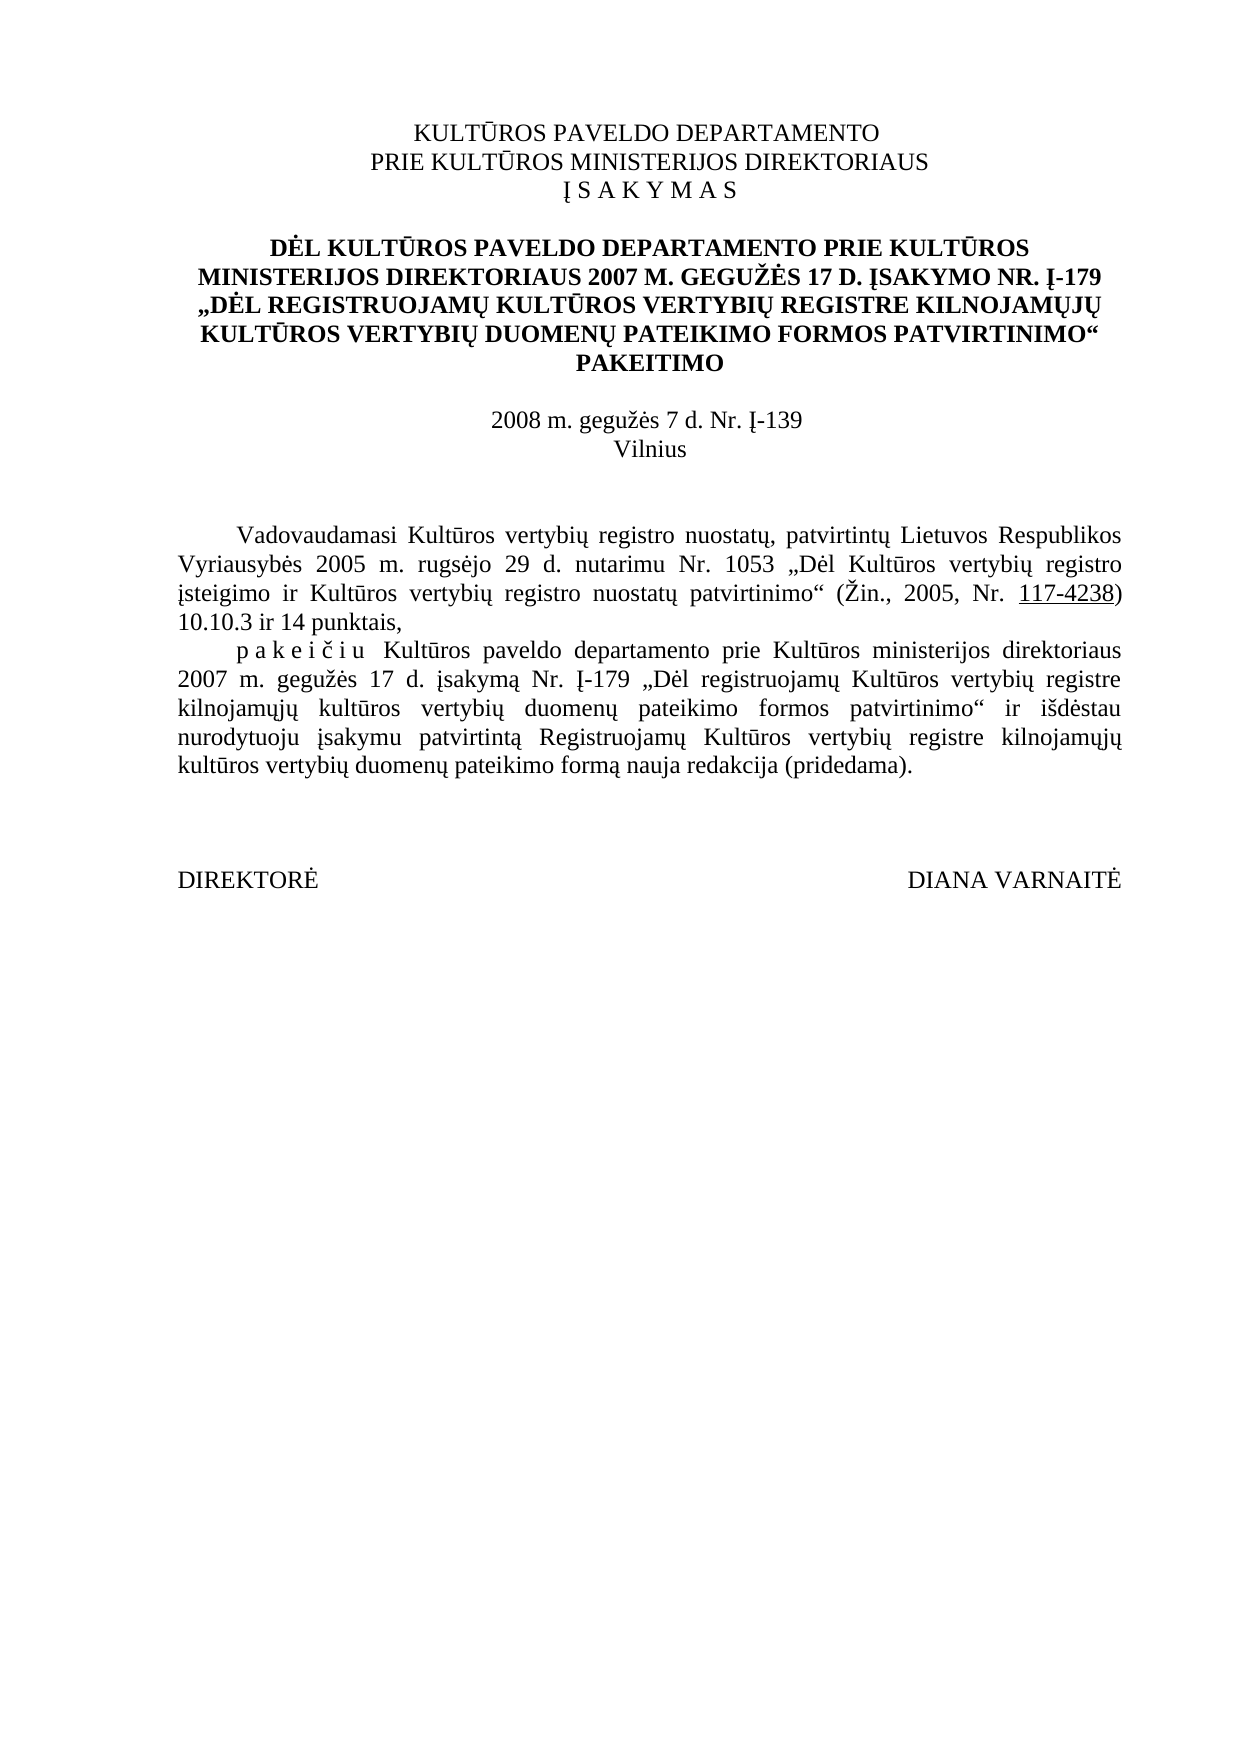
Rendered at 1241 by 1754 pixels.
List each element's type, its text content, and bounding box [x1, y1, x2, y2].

text 2008 m. gegužės 7 d. Nr. Į-139 [177, 406, 1122, 434]
text Vilnius [177, 434, 1122, 463]
text DĖL KULTŪROS PAVELDO DEPARTAMENTO PRIE KULTŪROS MINISTERIJOS DIREKTORIAUS 2007 M. GEGUŽĖS 17 D. ĮSAKYMO NR. Į-179 „DĖL REGISTRUOJAMŲ KULTŪROS VERTYBIŲ REGISTRE KILNOJAMŲJŲ KULTŪROS VERTYBIŲ DUOMENŲ PATEIKIMO FORMOS PATVIRTINIMO“ PAKEITIMO [177, 233, 1122, 377]
text DIREKTORĖ DIANA VARNAITĖ [177, 866, 1122, 894]
text pakeičiu Kultūros paveldo departamento prie Kultūros ministerijos direktoriaus 2007 m. gegužės 17 d. įsakymą Nr. Į-179 „Dėl registruojamų Kultūros vertybių registre kilnojamųjų kultūros vertybių duomenų pateikimo formos patvirtinimo“ ir išdėstau nurodytuoju įsakymu patvirtintą Registruojamų Kultūros vertybių registre kilnojamųjų kultūros vertybių duomenų pateikimo formą nauja redakcija (pridedama). [177, 636, 1122, 779]
text Vadovaudamasi Kultūros vertybių registro nuostatų, patvirtintų Lietuvos Respublikos Vyriausybės 2005 m. rugsėjo 29 d. nutarimu Nr. 1053 „Dėl Kultūros vertybių registro įsteigimo ir Kultūros vertybių registro nuostatų patvirtinimo“ (Žin., 2005, Nr. 117-4238) 10.10.3 ir 14 punktais, [177, 521, 1122, 636]
text KULTŪROS PAVELDO DEPARTAMENTO PRIE KULTŪROS MINISTERIJOS DIREKTORIAUS [177, 118, 1122, 176]
text ĮSAKYMAS [177, 176, 1122, 204]
